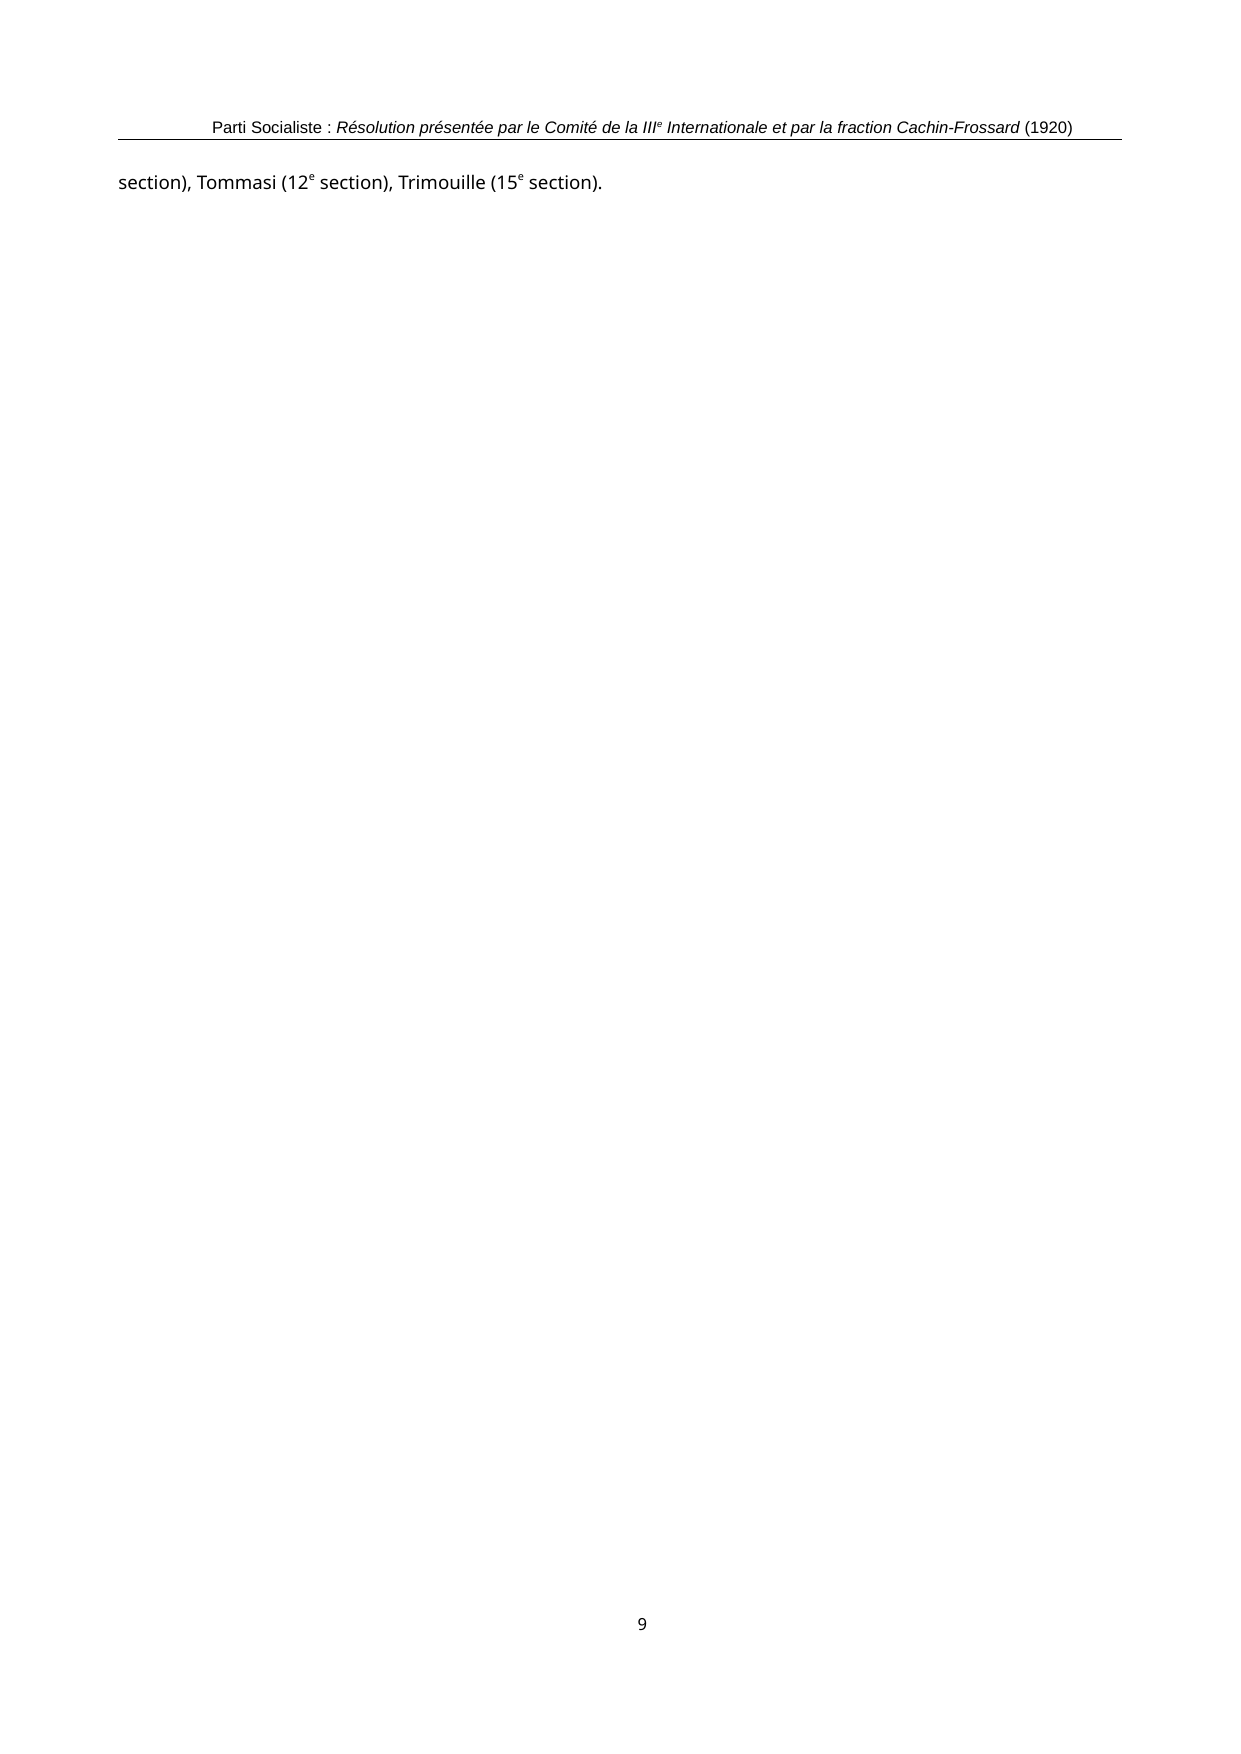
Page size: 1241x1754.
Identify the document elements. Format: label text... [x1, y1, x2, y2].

text section), Tommasi (12e section), Trimouille (15e section). [118, 169, 1122, 194]
